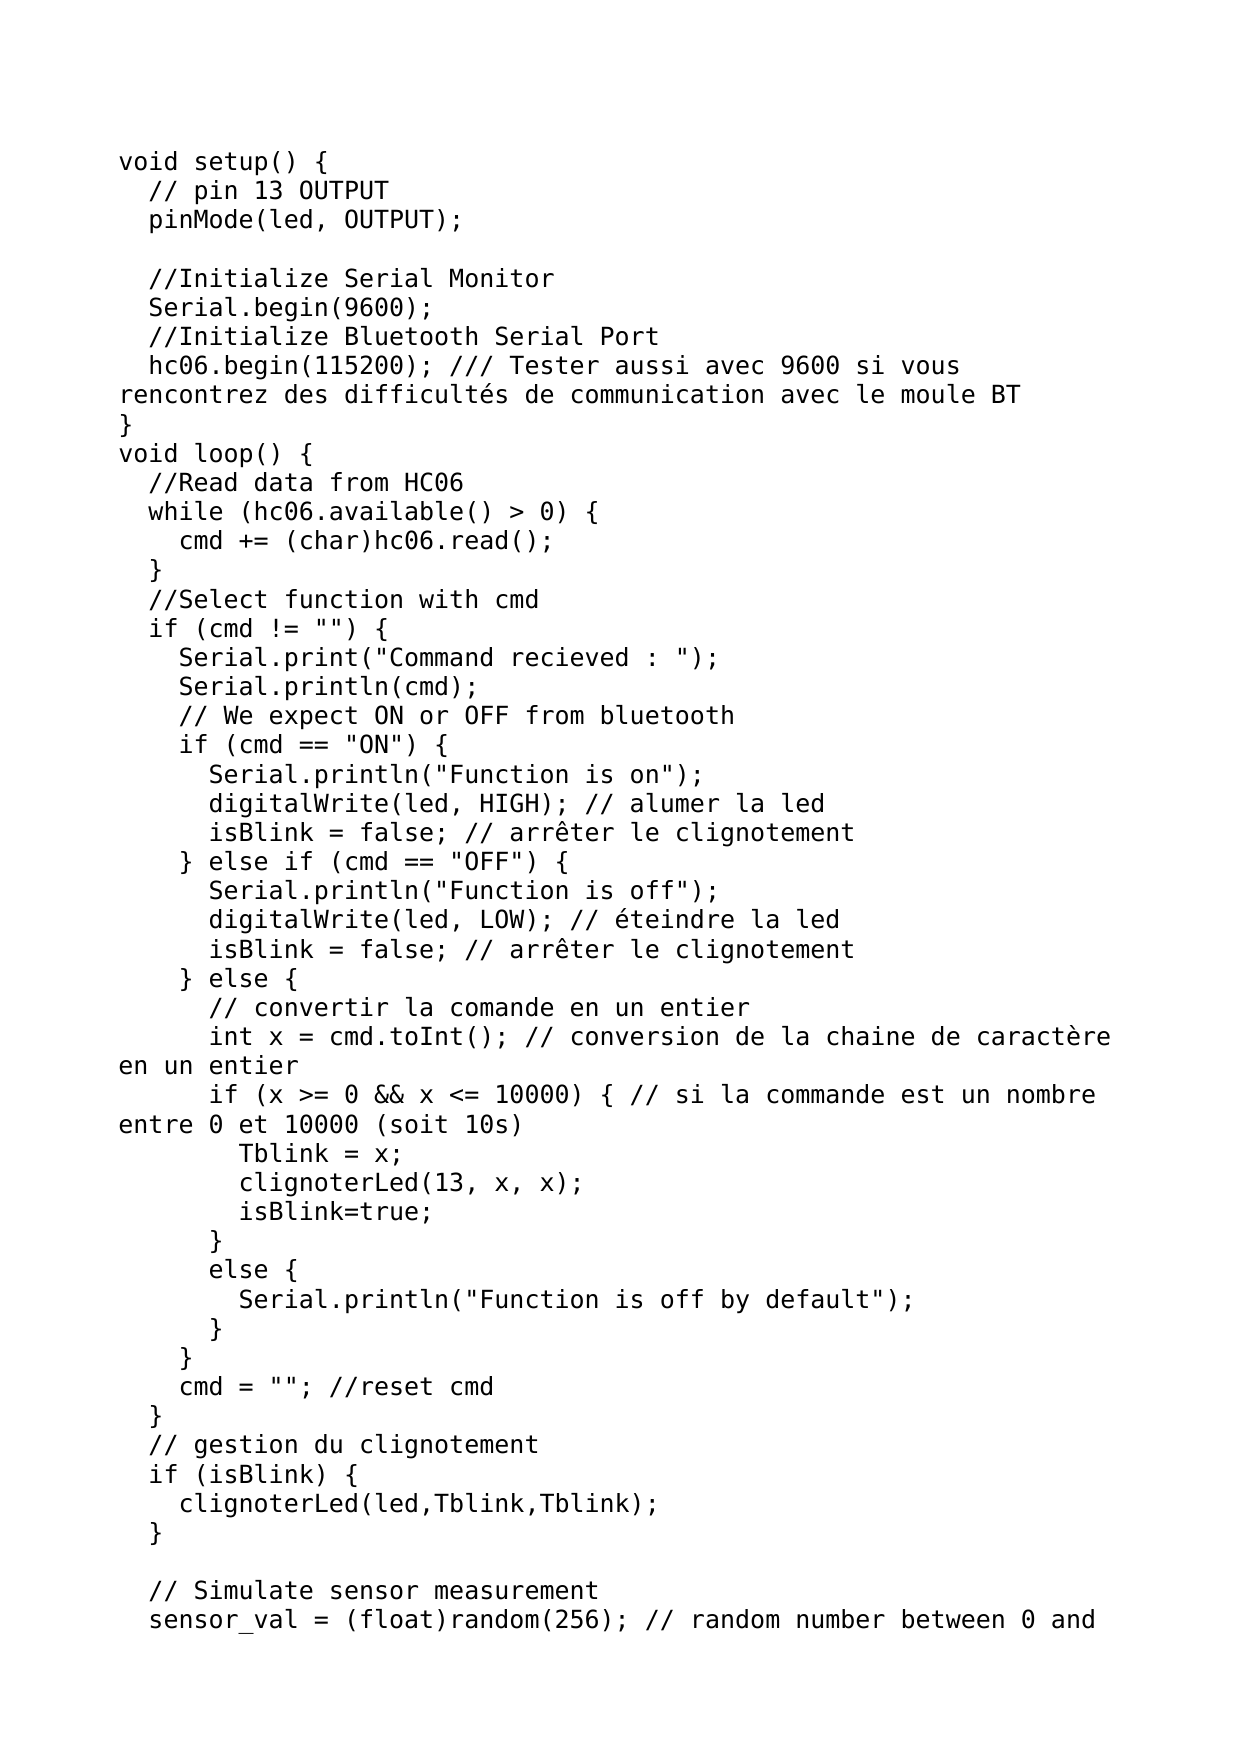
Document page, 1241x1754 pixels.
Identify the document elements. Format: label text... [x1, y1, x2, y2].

text void setup() { // pin 13 OUTPUT pinMode(led, OUTPUT); //Initialize Serial Monitor Serial.begin(9600); //Initialize Bluetooth Serial Port hc06.begin(115200); /// Tester aussi avec 9600 si vous rencontrez des difficultés de communication avec le moule BT } void loop() { //Read data from HC06 while (hc06.available() > 0) { cmd += (char)hc06.read(); } //Select function with cmd if (cmd != "") { Serial.print("Command recieved : "); Serial.println(cmd); // We expect ON or OFF from bluetooth if (cmd == "ON") { Serial.println("Function is on"); digitalWrite(led, HIGH); // alumer la led isBlink = false; // arrêter le clignotement } else if (cmd == "OFF") { Serial.println("Function is off"); digitalWrite(led, LOW); // éteindre la led isBlink = false; // arrêter le clignotement } else { // convertir la comande en un entier int x = cmd.toInt(); // conversion de la chaine de caractère en un entier if (x >= 0 && x <= 10000) { // si la commande est un nombre entre 0 et 10000 (soit 10s) Tblink = x; clignoterLed(13, x, x); isBlink=true; } else { Serial.println("Function is off by default"); } } cmd = ""; //reset cmd } // gestion du clignotement if (isBlink) { clignoterLed(led,Tblink,Tblink); } // Simulate sensor measurement sensor_val = (float)random(256); // random number between 0 and [118, 118, 1122, 1635]
